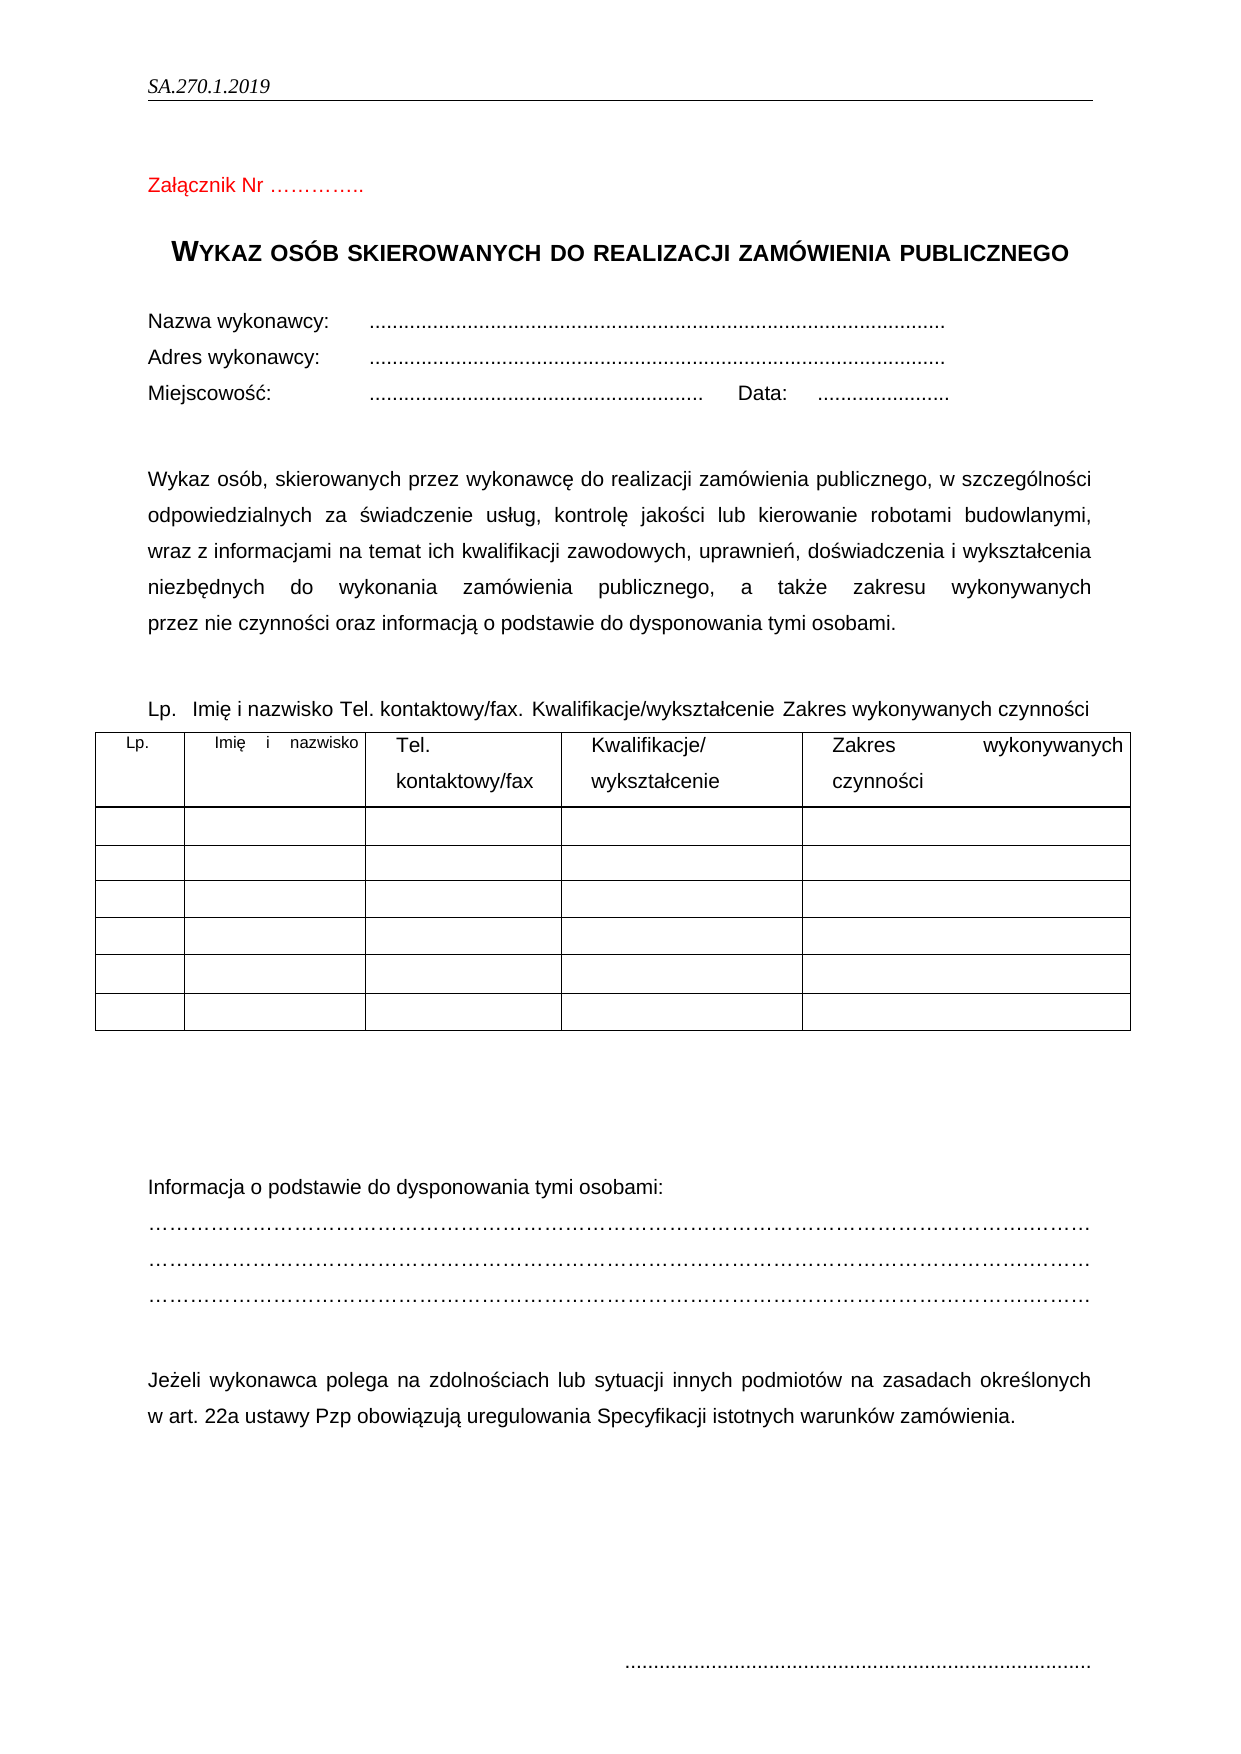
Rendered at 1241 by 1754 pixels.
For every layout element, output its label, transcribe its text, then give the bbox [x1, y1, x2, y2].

text Nazwa wykonawcy: .................................................................................................... [148, 309, 1093, 333]
table_cell [366, 846, 561, 880]
text ……………………………………………………………………………………………………………….……… [148, 1246, 1093, 1270]
table_cell [96, 1031, 1131, 1174]
table_cell [803, 918, 1130, 954]
table_cell [803, 808, 1130, 845]
table_cell [185, 846, 365, 880]
table_header Lp. [96, 733, 184, 806]
table_cell [803, 846, 1130, 880]
table_cell [562, 846, 802, 880]
text ................................................................................. [148, 1648, 1093, 1672]
table_cell [185, 918, 365, 954]
table_header Imię i nazwisko [185, 733, 365, 806]
table_cell [96, 846, 184, 880]
table_cell [185, 955, 365, 993]
table_cell [803, 881, 1130, 917]
table_cell [96, 881, 184, 917]
table_cell [562, 881, 802, 917]
table_cell [96, 955, 184, 993]
text Informacja o podstawie do dysponowania tymi osobami: [148, 1174, 1093, 1198]
table_cell [366, 955, 561, 993]
table_cell [366, 994, 561, 1030]
text Adres wykonawcy: .................................................................................................... [148, 345, 1093, 369]
table_cell [366, 918, 561, 954]
table_cell [803, 994, 1130, 1030]
table_cell [366, 881, 561, 917]
table_cell [185, 994, 365, 1030]
text ……………………………………………………………………………………………………………….……… [148, 1282, 1093, 1306]
table_header Kwalifikacje/wykształcenie [562, 733, 802, 806]
table_cell [185, 881, 365, 917]
text ……………………………………………………………………………………………………………….……… [148, 1211, 1093, 1234]
text Jeżeli wykonawca polega na zdolnościach lub sytuacji innych podmiotów na zasadach określonych w art. 22a ustawy Pzp obowiązują uregulowania Specyfikacji istotnych warunków zamówienia. [148, 1368, 1093, 1428]
table_cell [185, 808, 365, 845]
text Lp. Imię i nazwisko Tel. kontaktowy/fax. Kwalifikacje/wykształcenie Zakres wykonywanych czynności [148, 696, 1093, 720]
table_cell [366, 808, 561, 845]
text Wykaz osób skierowanych do realizacji zamówienia publicznego [148, 233, 1093, 267]
text Wykaz osób, skierowanych przez wykonawcę do realizacji zamówienia publicznego, w szczególności odpowiedzialnych za świadczenie usług, kontrolę jakości lub kierowanie robotami budowlanymi, wraz z informacjami na temat ich kwalifikacji zawodowych, uprawnień, doświadczenia i wykształcenia niezbędnych do wykonania zamówienia publicznego, a także zakresu wykonywanych przez nie czynności oraz informacją o podstawie do dysponowania tymi osobami. [148, 467, 1093, 634]
text Załącznik Nr ………….. [148, 173, 1093, 197]
table_cell [562, 918, 802, 954]
table_header Zakres wykonywanych czynności [803, 733, 1130, 806]
table_cell [562, 808, 802, 845]
table_cell [96, 808, 184, 845]
text Miejscowość: .......................................................... Data: ....................... [148, 381, 1093, 405]
table_cell [562, 955, 802, 993]
table_cell [803, 955, 1130, 993]
table_cell [96, 918, 184, 954]
table_header Tel. kontaktowy/fax [366, 733, 561, 806]
table_cell [96, 994, 184, 1030]
table_cell [562, 994, 802, 1030]
